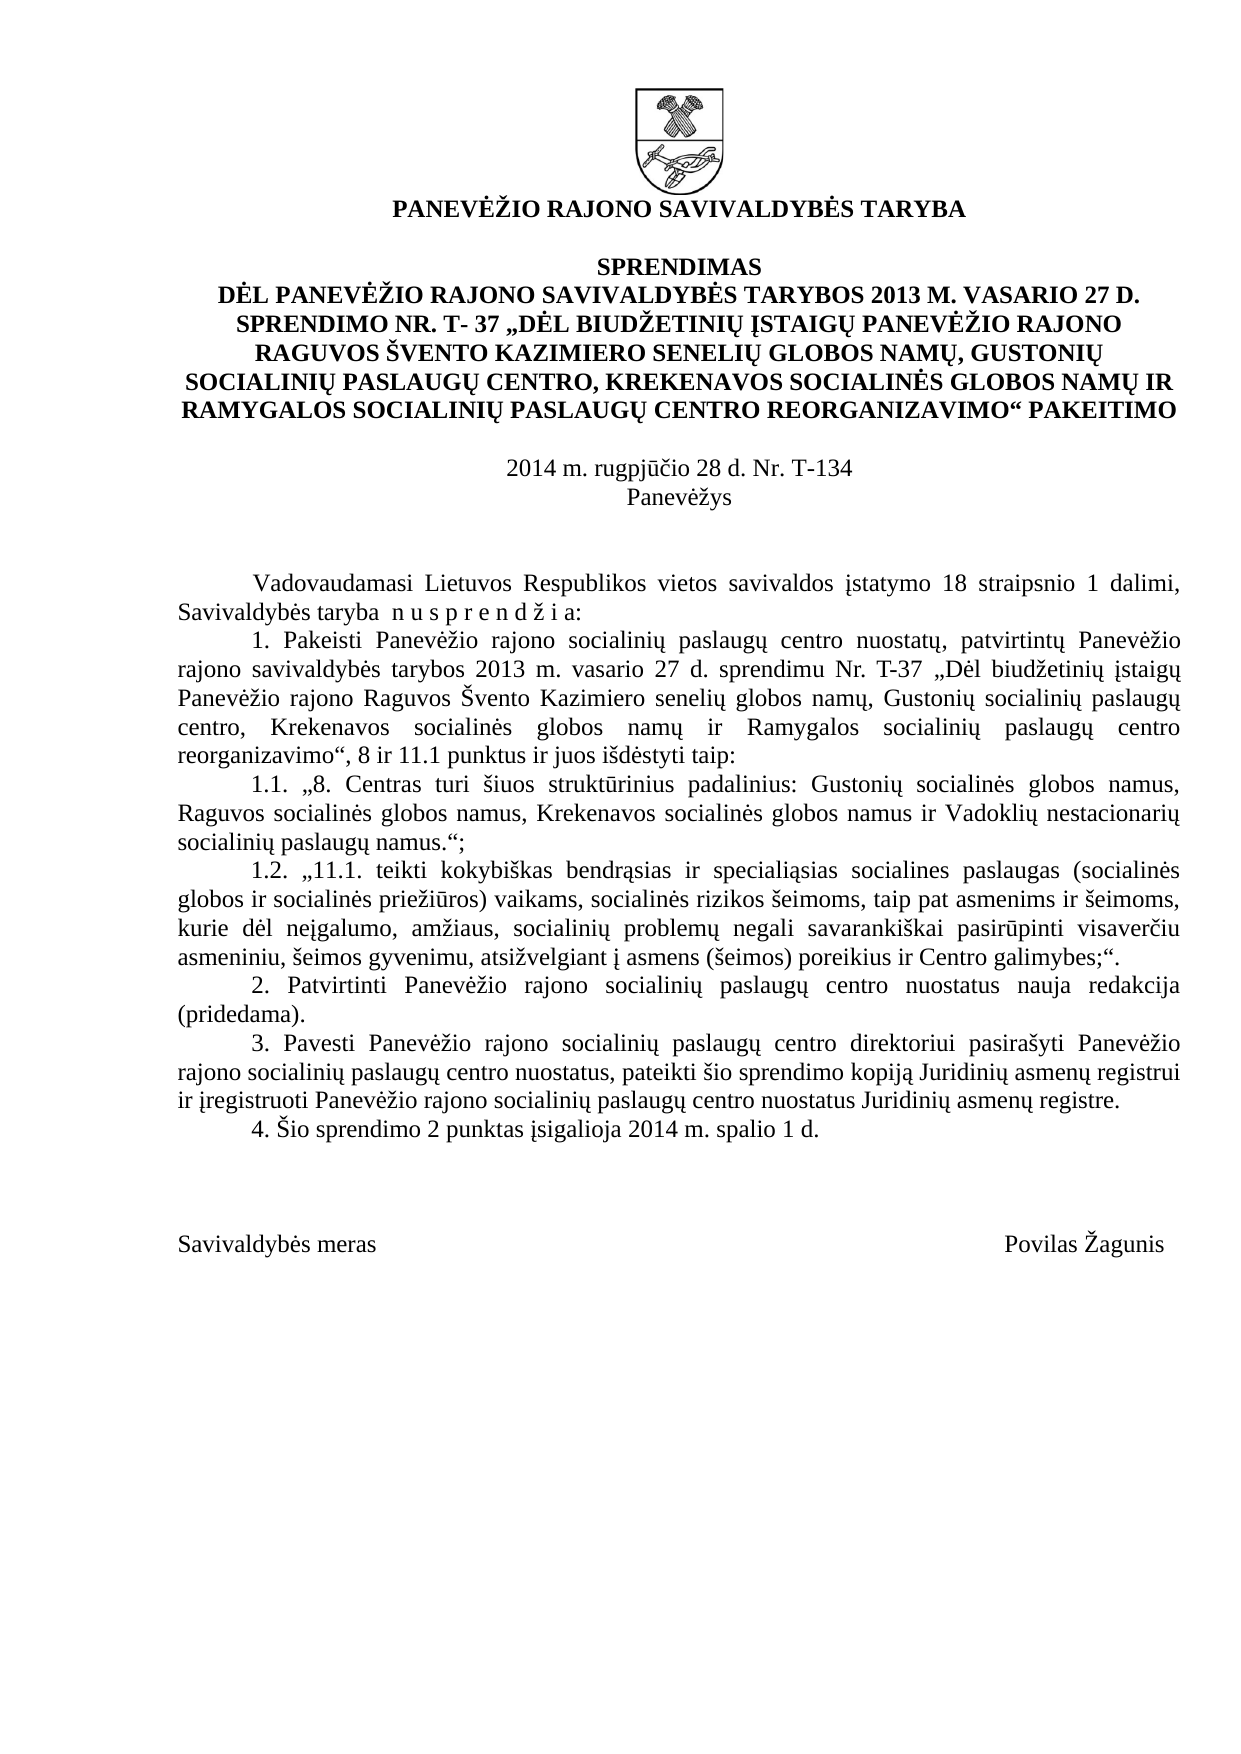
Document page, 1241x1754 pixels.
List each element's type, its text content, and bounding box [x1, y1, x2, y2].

text PANEVĖŽIO RAJONO SAVIVALDYBĖS TARYBA [177, 194, 1181, 223]
text Panevėžys [177, 482, 1181, 511]
text 3. Pavesti Panevėžio rajono socialinių paslaugų centro direktoriui pasirašyti Panevėžio rajono socialinių paslaugų centro nuostatus, pateikti šio sprendimo kopiją Juridinių asmenų registrui ir įregistruoti Panevėžio rajono socialinių paslaugų centro nuostatus Juridinių asmenų registre. [177, 1028, 1181, 1114]
text 1.1. „8. Centras turi šiuos struktūrinius padalinius: Gustonių socialinės globos namus, Raguvos socialinės globos namus, Krekenavos socialinės globos namus ir Vadoklių nestacionarių socialinių paslaugų namus.“; [177, 769, 1181, 856]
text SPRENDIMAS [177, 252, 1181, 281]
text 1.2. „11.1. teikti kokybiškas bendrąsias ir specialiąsias socialines paslaugas (socialinės globos ir socialinės priežiūros) vaikams, socialinės rizikos šeimoms, taip pat asmenims ir šeimoms, kurie dėl neįgalumo, amžiaus, socialinių problemų negali savarankiškai pasirūpinti visaverčiu asmeniniu, šeimos gyvenimu, atsižvelgiant į asmens (šeimos) poreikius ir Centro galimybes;“. [177, 856, 1181, 971]
text 4. Šio sprendimo 2 punktas įsigalioja 2014 m. spalio 1 d. [251, 1114, 1181, 1143]
text 2. Patvirtinti Panevėžio rajono socialinių paslaugų centro nuostatus nauja redakcija (pridedama). [177, 971, 1181, 1028]
text Savivaldybės meras Povilas Žagunis [177, 1229, 1181, 1258]
text DĖL PANEVĖŽIO RAJONO SAVIVALDYBĖS TARYBOS 2013 M. VASARIO 27 D. SPRENDIMO NR. T- 37 „DĖL BIUDŽETINIŲ ĮSTAIGŲ PANEVĖŽIO RAJONO RAGUVOS ŠVENTO KAZIMIERO SENELIŲ GLOBOS NAMŲ, GUSTONIŲ SOCIALINIŲ PASLAUGŲ CENTRO, KREKENAVOS SOCIALINĖS GLOBOS NAMŲ IR RAMYGALOS SOCIALINIŲ PASLAUGŲ CENTRO REORGANIZAVIMO“ PAKEITIMO [177, 281, 1181, 424]
text 1. Pakeisti Panevėžio rajono socialinių paslaugų centro nuostatų, patvirtintų Panevėžio rajono savivaldybės tarybos 2013 m. vasario 27 d. sprendimu Nr. T-37 „Dėl biudžetinių įstaigų Panevėžio rajono Raguvos Švento Kazimiero senelių globos namų, Gustonių socialinių paslaugų centro, Krekenavos socialinės globos namų ir Ramygalos socialinių paslaugų centro reorganizavimo“, 8 ir 11.1 punktus ir juos išdėstyti taip: [177, 626, 1181, 769]
text 2014 m. rugpjūčio 28 d. Nr. T-134 [177, 453, 1181, 482]
text Vadovaudamasi Lietuvos Respublikos vietos savivaldos įstatymo 18 straipsnio 1 dalimi, Savivaldybės taryba n u s p r e n d ž i a: [177, 568, 1181, 626]
